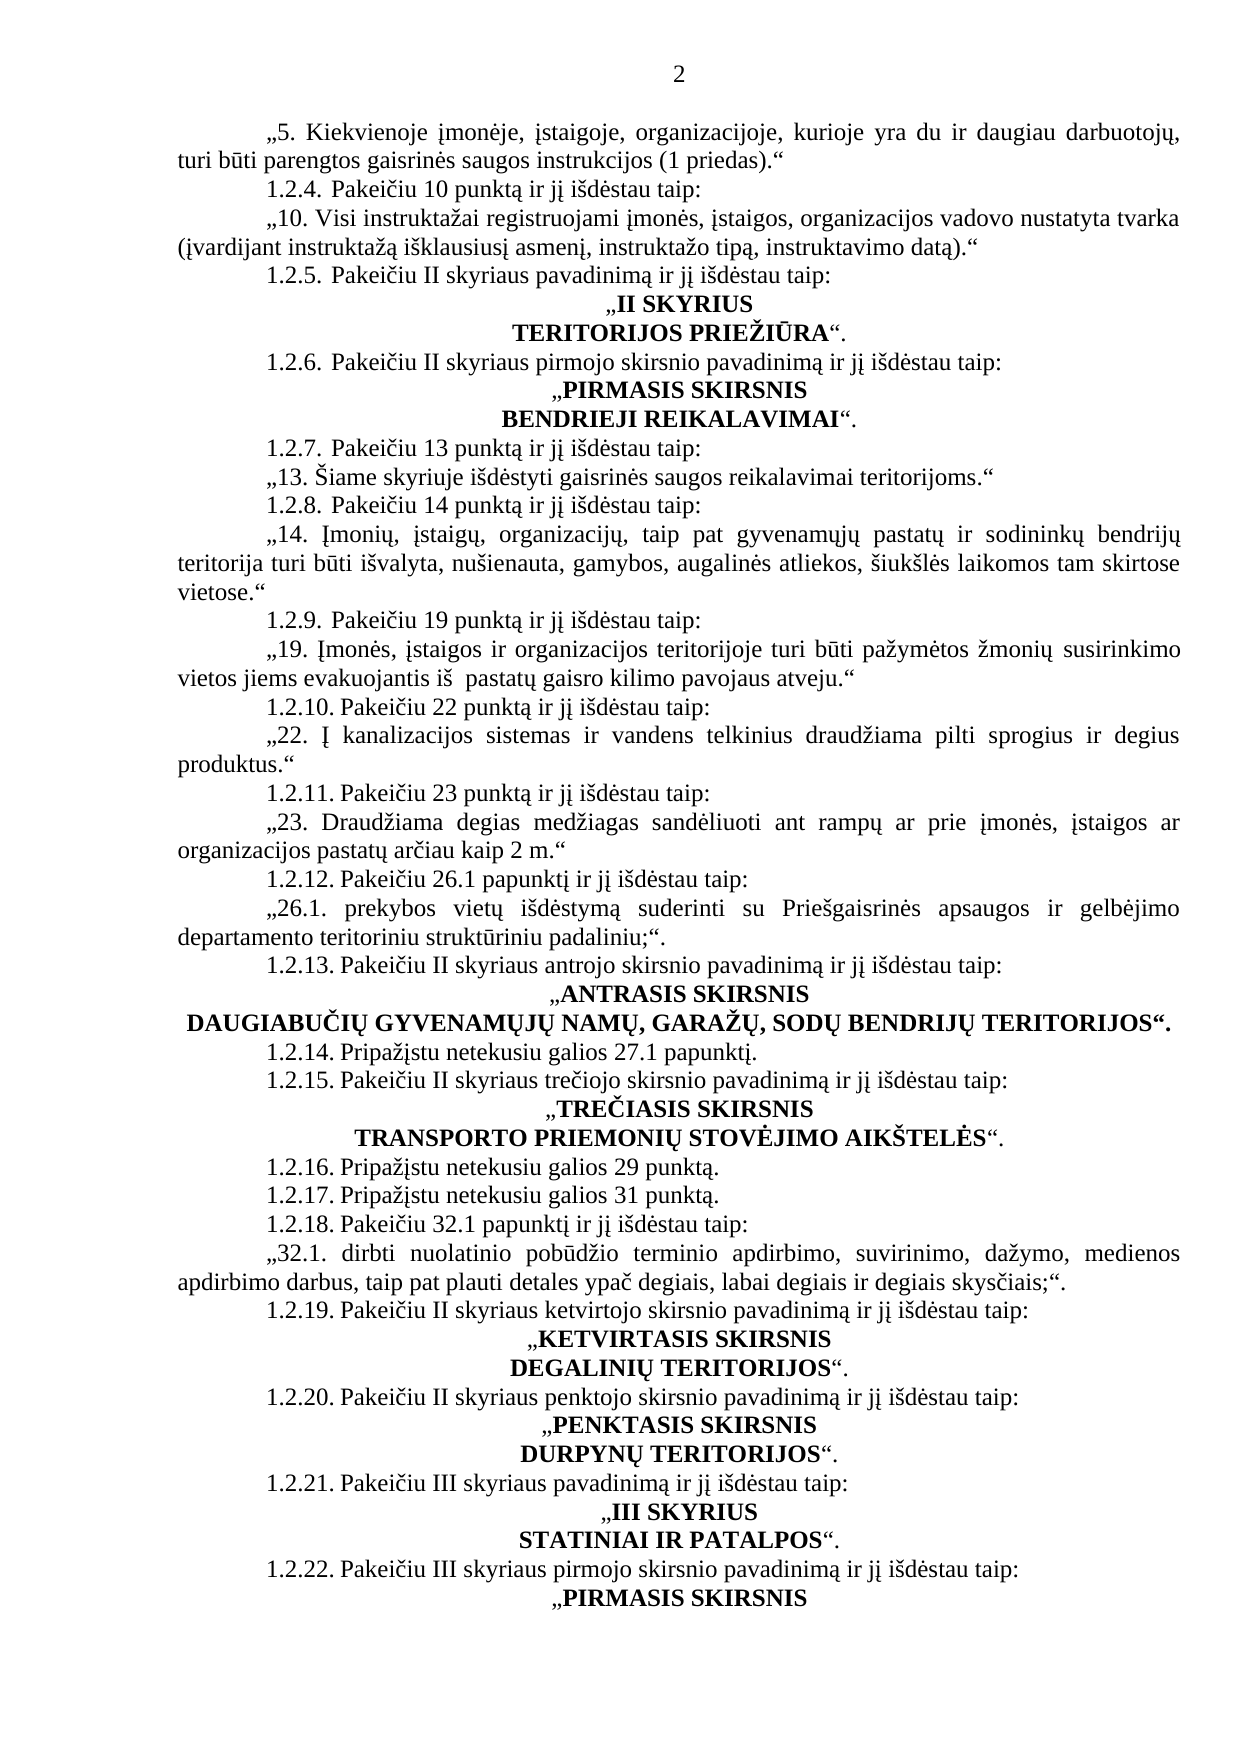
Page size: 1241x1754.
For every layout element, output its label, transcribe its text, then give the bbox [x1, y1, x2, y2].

text 1.2.7. Pakeičiu 13 punktą ir jį išdėstau taip: [177, 433, 1181, 462]
text „32.1. dirbti nuolatinio pobūdžio terminio apdirbimo, suvirinimo, dažymo, medienos apdirbimo darbus, taip pat plauti detales ypač degiais, labai degiais ir degiais skysčiais;“. [177, 1238, 1181, 1295]
text 1.2.13. Pakeičiu II skyriaus antrojo skirsnio pavadinimą ir jį išdėstau taip: [177, 950, 1181, 979]
text DURPYNŲ TERITORIJOS“. [177, 1439, 1181, 1468]
text 1.2.12. Pakeičiu 26.1 papunktį ir jį išdėstau taip: [177, 864, 1181, 893]
text 1.2.17. Pripažįstu netekusiu galios 31 punktą. [177, 1180, 1181, 1209]
text 1.2.15. Pakeičiu II skyriaus trečiojo skirsnio pavadinimą ir jį išdėstau taip: [177, 1065, 1181, 1094]
text 1.2.5. Pakeičiu II skyriaus pavadinimą ir jį išdėstau taip: [177, 260, 1181, 289]
text 1.2.8. Pakeičiu 14 punktą ir jį išdėstau taip: [177, 490, 1181, 519]
text „PIRMASIS SKIRSNIS [177, 1583, 1181, 1612]
text 1.2.22. Pakeičiu III skyriaus pirmojo skirsnio pavadinimą ir jį išdėstau taip: [177, 1554, 1181, 1583]
text „22. Į kanalizacijos sistemas ir vandens telkinius draudžiama pilti sprogius ir degius produktus.“ [177, 720, 1181, 778]
text „5. Kiekvienoje įmonėje, įstaigoje, organizacijoje, kurioje yra du ir daugiau darbuotojų, turi būti parengtos gaisrinės saugos instrukcijos (1 priedas).“ [177, 117, 1181, 174]
text 1.2.18. Pakeičiu 32.1 papunktį ir jį išdėstau taip: [177, 1209, 1181, 1238]
text TRANSPORTO PRIEMONIŲ STOVĖJIMO AIKŠTELĖS“. [177, 1123, 1181, 1152]
text „23. Draudžiama degias medžiagas sandėliuoti ant rampų ar prie įmonės, įstaigos ar organizacijos pastatų arčiau kaip 2 m.“ [177, 807, 1181, 864]
text „10. Visi instruktažai registruojami įmonės, įstaigos, organizacijos vadovo nustatyta tvarka (įvardijant instruktažą išklausiusį asmenį, instruktažo tipą, instruktavimo datą).“ [177, 203, 1181, 260]
text „III SKYRIUS [177, 1497, 1181, 1525]
text 1.2.16. Pripažįstu netekusiu galios 29 punktą. [177, 1152, 1181, 1180]
text TERITORIJOS PRIEŽIŪRA“. [177, 318, 1181, 347]
text 1.2.19. Pakeičiu II skyriaus ketvirtojo skirsnio pavadinimą ir jį išdėstau taip: [177, 1295, 1181, 1324]
text BENDRIEJI REIKALAVIMAI“. [177, 404, 1181, 433]
text „14. Įmonių, įstaigų, organizacijų, taip pat gyvenamųjų pastatų ir sodininkų bendrijų teritorija turi būti išvalyta, nušienauta, gamybos, augalinės atliekos, šiukšlės laikomos tam skirtose vietose.“ [177, 519, 1181, 605]
text 1.2.11. Pakeičiu 23 punktą ir jį išdėstau taip: [177, 778, 1181, 807]
text 1.2.14. Pripažįstu netekusiu galios 27.1 papunktį. [177, 1037, 1181, 1065]
text 1.2.20. Pakeičiu II skyriaus penktojo skirsnio pavadinimą ir jį išdėstau taip: [177, 1382, 1181, 1410]
text 1.2.21. Pakeičiu III skyriaus pavadinimą ir jį išdėstau taip: [177, 1468, 1181, 1497]
text „19. Įmonės, įstaigos ir organizacijos teritorijoje turi būti pažymėtos žmonių susirinkimo vietos jiems evakuojantis iš pastatų gaisro kilimo pavojaus atveju.“ [177, 634, 1181, 692]
text DAUGIABUČIŲ GYVENAMŲJŲ NAMŲ, GARAŽŲ, SODŲ BENDRIJŲ TERITORIJOS“. [177, 1008, 1181, 1037]
text DEGALINIŲ TERITORIJOS“. [177, 1353, 1181, 1382]
text „ANTRASIS SKIRSNIS [177, 979, 1181, 1008]
text „26.1. prekybos vietų išdėstymą suderinti su Priešgaisrinės apsaugos ir gelbėjimo departamento teritoriniu struktūriniu padaliniu;“. [177, 893, 1181, 950]
text „13. Šiame skyriuje išdėstyti gaisrinės saugos reikalavimai teritorijoms.“ [177, 462, 1181, 490]
text STATINIAI IR PATALPOS“. [177, 1525, 1181, 1554]
text „TREČIASIS SKIRSNIS [177, 1094, 1181, 1123]
text 1.2.6. Pakeičiu II skyriaus pirmojo skirsnio pavadinimą ir jį išdėstau taip: [177, 347, 1181, 375]
text 1.2.10. Pakeičiu 22 punktą ir jį išdėstau taip: [177, 692, 1181, 720]
text „PENKTASIS SKIRSNIS [177, 1410, 1181, 1439]
text „PIRMASIS SKIRSNIS [177, 375, 1181, 404]
text 1.2.9. Pakeičiu 19 punktą ir jį išdėstau taip: [177, 605, 1181, 634]
text „II SKYRIUS [177, 289, 1181, 318]
text 1.2.4. Pakeičiu 10 punktą ir jį išdėstau taip: [177, 174, 1181, 203]
text „KETVIRTASIS SKIRSNIS [177, 1324, 1181, 1353]
